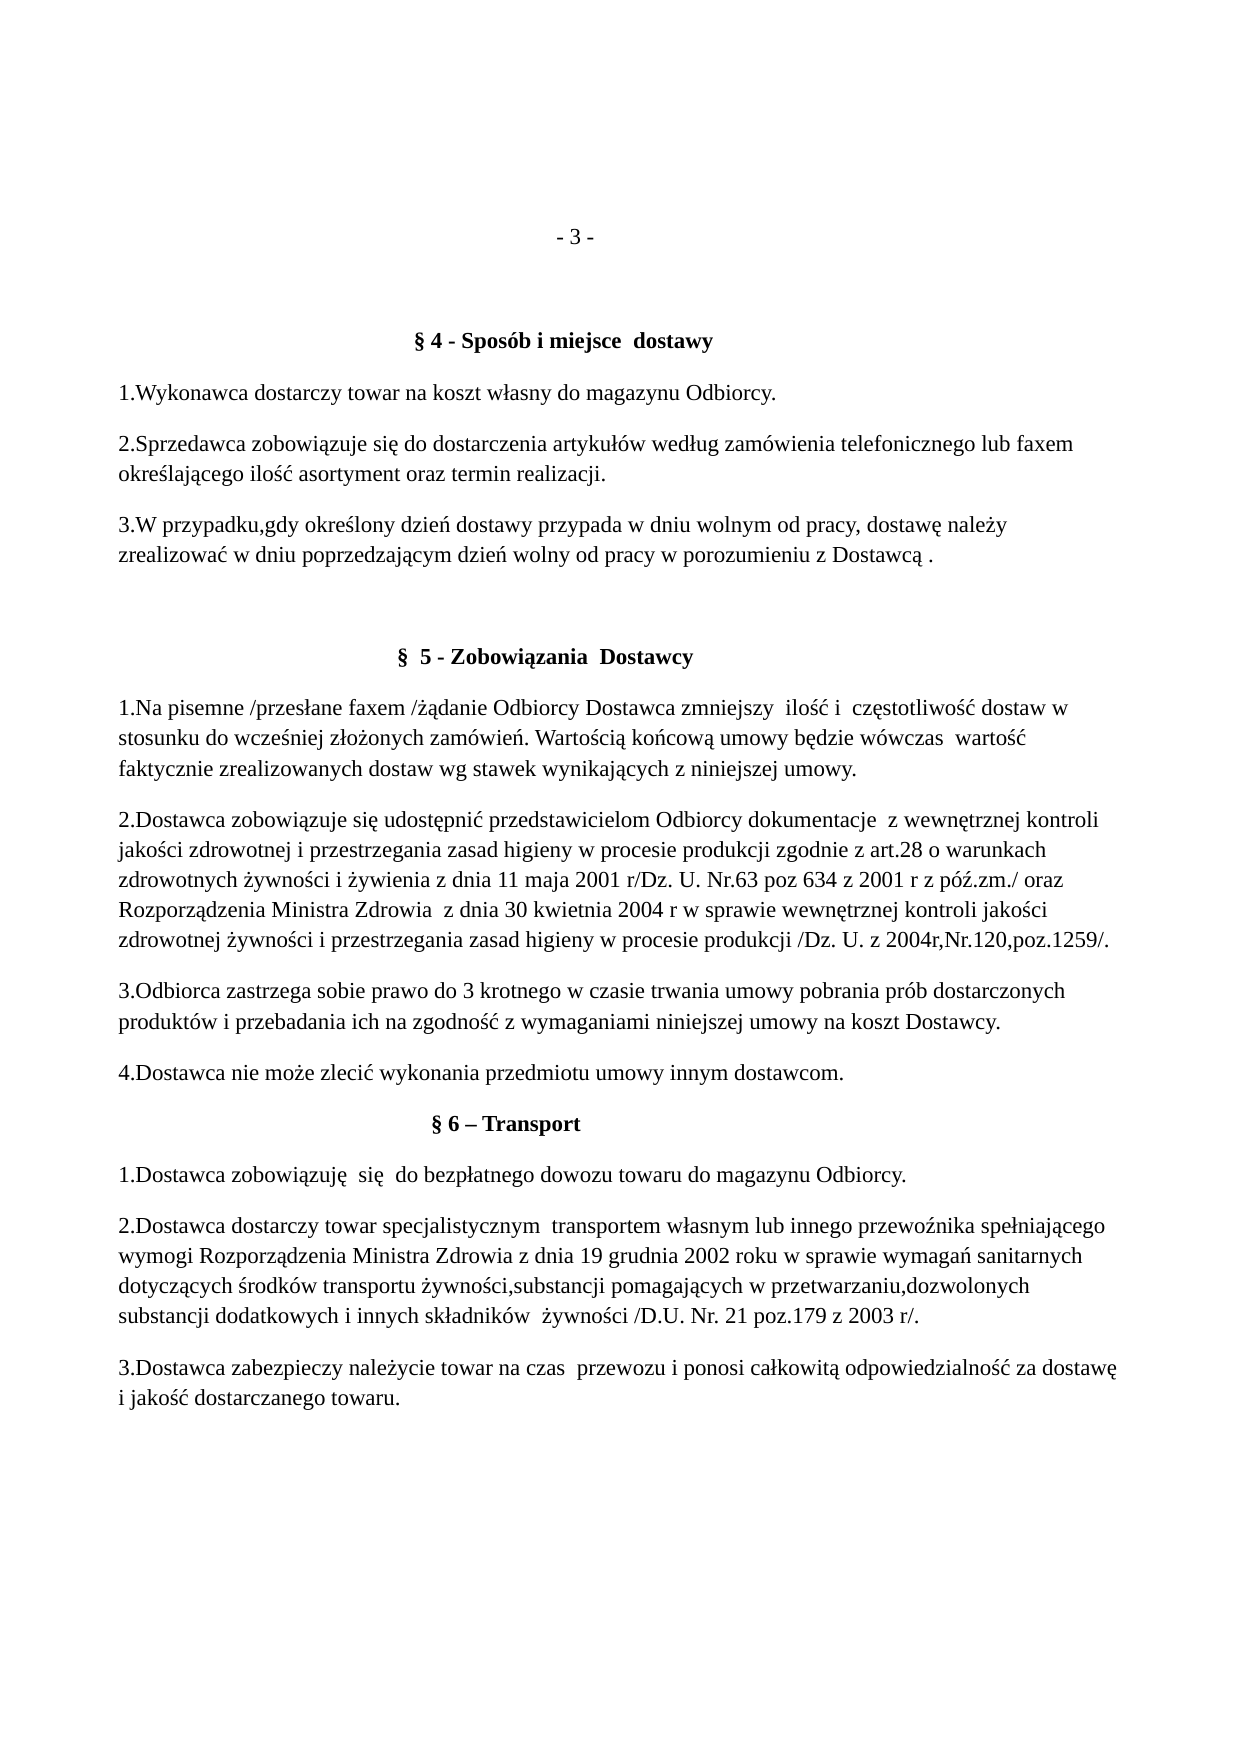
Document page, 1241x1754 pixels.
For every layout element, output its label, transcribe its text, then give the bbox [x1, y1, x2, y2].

text 1.Dostawca zobowiązuję się do bezpłatnego dowozu towaru do magazynu Odbiorcy. [118, 1161, 1122, 1187]
text 2.Sprzedawca zobowiązuje się do dostarczenia artykułów według zamówienia telefonicznego lub faxem określającego ilość asortyment oraz termin realizacji. [118, 429, 1122, 486]
text 3.Odbiorca zastrzega sobie prawo do 3 krotnego w czasie trwania umowy pobrania prób dostarczonych produktów i przebadania ich na zgodność z wymaganiami niniejszej umowy na koszt Dostawcy. [118, 977, 1122, 1034]
text 4.Dostawca nie może zlecić wykonania przedmiotu umowy innym dostawcom. [118, 1059, 1122, 1085]
text 1.Wykonawca dostarczy towar na koszt własny do magazynu Odbiorcy. [118, 378, 1122, 405]
text 1.Na pisemne /przesłane faxem /żądanie Odbiorcy Dostawca zmniejszy ilość i częstotliwość dostaw w stosunku do wcześniej złożonych zamówień. Wartością końcową umowy będzie wówczas wartość faktycznie zrealizowanych dostaw wg stawek wynikających z niniejszej umowy. [118, 694, 1122, 781]
text 2.Dostawca dostarczy towar specjalistycznym transportem własnym lub innego przewoźnika spełniającego wymogi Rozporządzenia Ministra Zdrowia z dnia 19 grudnia 2002 roku w sprawie wymagań sanitarnych dotyczących środków transportu żywności,substancji pomagających w przetwarzaniu,dozwolonych substancji dodatkowych i innych składników żywności /D.U. Nr. 21 poz.179 z 2003 r/. [118, 1212, 1122, 1329]
text 3.Dostawca zabezpieczy należycie towar na czas przewozu i ponosi całkowitą odpowiedzialność za dostawę i jakość dostarczanego towaru. [118, 1353, 1122, 1410]
text - 3 - [118, 223, 1122, 249]
text § 6 – Transport [118, 1110, 1122, 1136]
text § 5 - Zobowiązania Dostawcy [118, 643, 1122, 669]
text § 4 - Sposób i miejsce dostawy [118, 327, 1122, 354]
text 3.W przypadku,gdy określony dzień dostawy przypada w dniu wolnym od pracy, dostawę należy zrealizować w dniu poprzedzającym dzień wolny od pracy w porozumieniu z Dostawcą . [118, 511, 1122, 567]
text 2.Dostawca zobowiązuje się udostępnić przedstawicielom Odbiorcy dokumentacje z wewnętrznej kontroli jakości zdrowotnej i przestrzegania zasad higieny w procesie produkcji zgodnie z art.28 o warunkach zdrowotnych żywności i żywienia z dnia 11 maja 2001 r/Dz. U. Nr.63 poz 634 z 2001 r z póź.zm./ oraz Rozporządzenia Ministra Zdrowia z dnia 30 kwietnia 2004 r w sprawie wewnętrznej kontroli jakości zdrowotnej żywności i przestrzegania zasad higieny w procesie produkcji /Dz. U. z 2004r,Nr.120,poz.1259/. [118, 806, 1122, 953]
